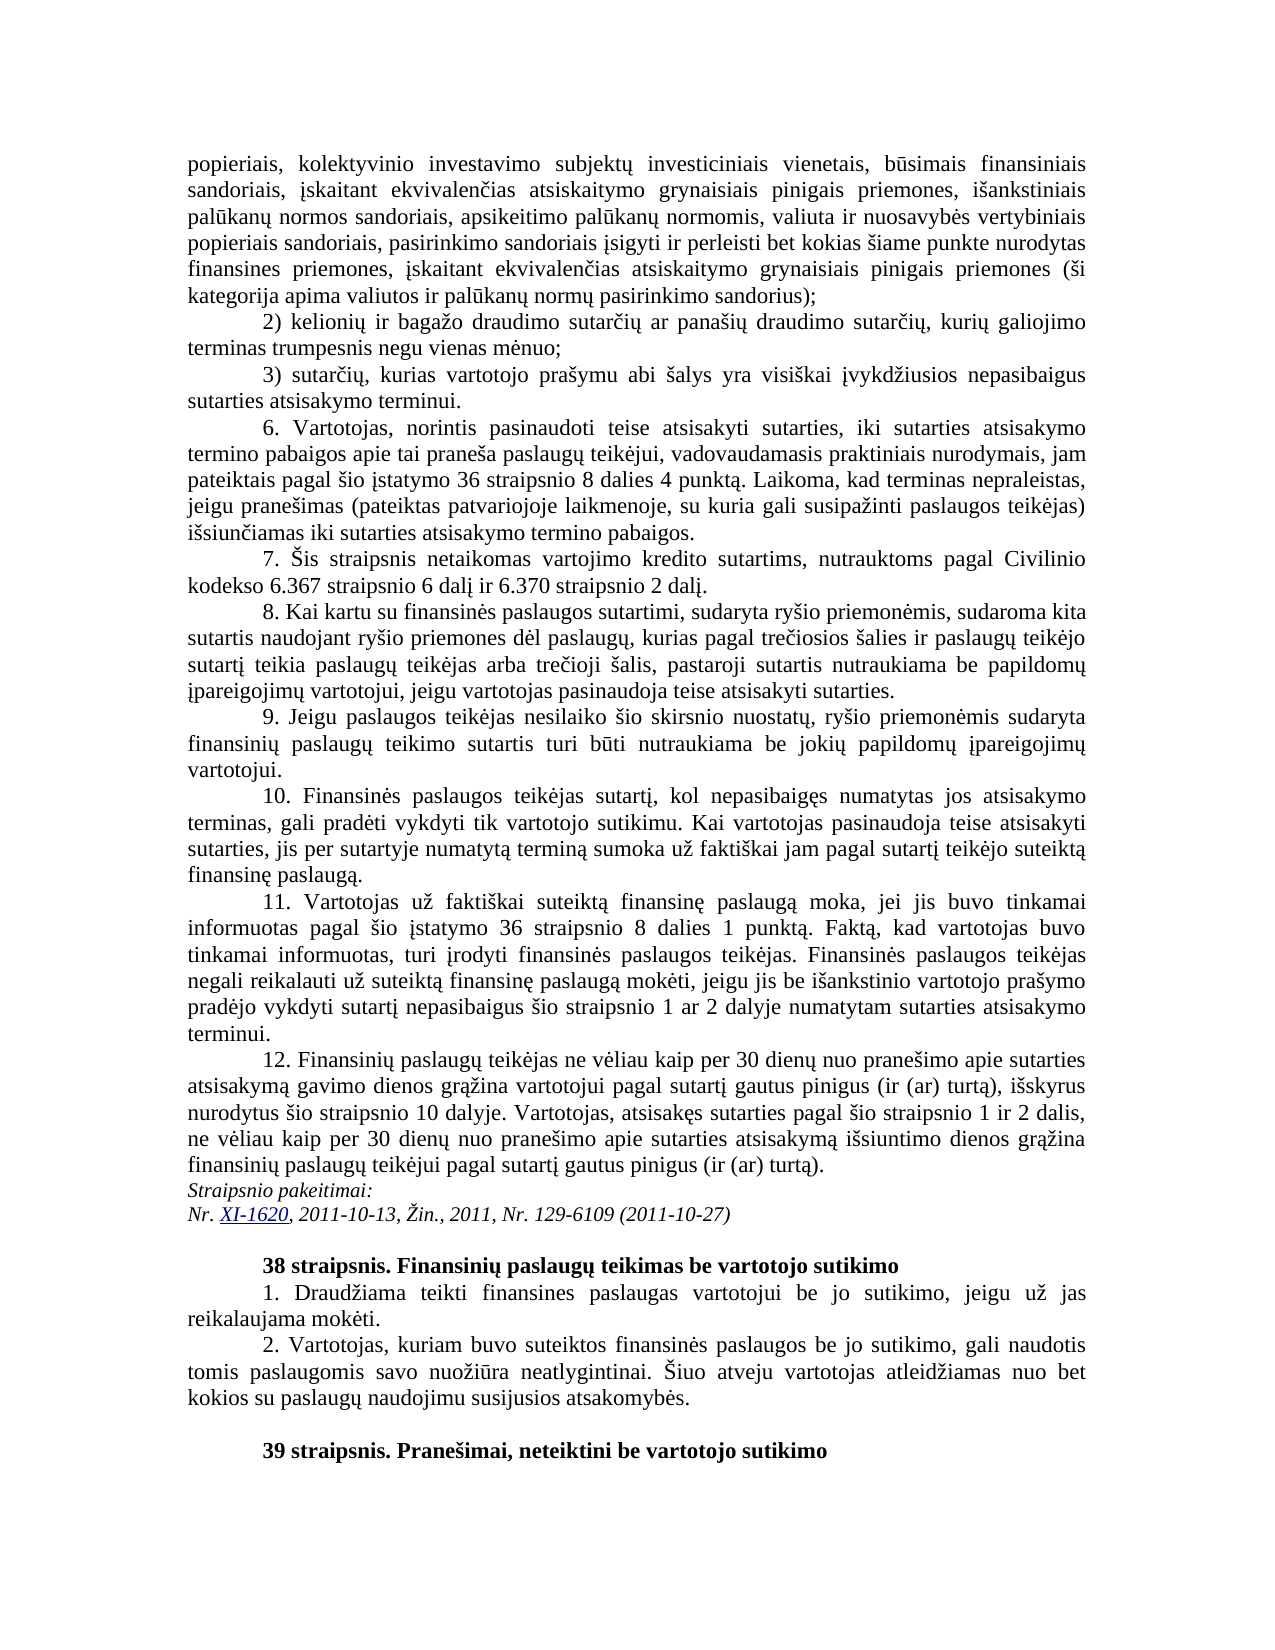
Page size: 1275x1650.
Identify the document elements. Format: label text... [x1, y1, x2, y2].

text popieriais, kolektyvinio investavimo subjektų investiciniais vienetais, būsimais finansiniais sandoriais, įskaitant ekvivalenčias atsiskaitymo grynaisiais pinigais priemones, išankstiniais palūkanų normos sandoriais, apsikeitimo palūkanų normomis, valiuta ir nuosavybės vertybiniais popieriais sandoriais, pasirinkimo sandoriais įsigyti ir perleisti bet kokias šiame punkte nurodytas finansines priemones, įskaitant ekvivalenčias atsiskaitymo grynaisiais pinigais priemones (ši kategorija apima valiutos ir palūkanų normų pasirinkimo sandorius); [187, 150, 1087, 308]
text 10. Finansinės paslaugos teikėjas sutartį, kol nepasibaigęs numatytas jos atsisakymo terminas, gali pradėti vykdyti tik vartotojo sutikimu. Kai vartotojas pasinaudoja teise atsisakyti sutarties, jis per sutartyje numatytą terminą sumoka už faktiškai jam pagal sutartį teikėjo suteiktą finansinę paslaugą. [187, 782, 1087, 888]
text 7. Šis straipsnis netaikomas vartojimo kredito sutartims, nutrauktoms pagal Civilinio kodekso 6.367 straipsnio 6 dalį ir 6.370 straipsnio 2 dalį. [187, 545, 1087, 598]
text 11. Vartotojas už faktiškai suteiktą finansinę paslaugą moka, jei jis buvo tinkamai informuotas pagal šio įstatymo 36 straipsnio 8 dalies 1 punktą. Faktą, kad vartotojas buvo tinkamai informuotas, turi įrodyti finansinės paslaugos teikėjas. Finansinės paslaugos teikėjas negali reikalauti už suteiktą finansinę paslaugą mokėti, jeigu jis be išankstinio vartotojo prašymo pradėjo vykdyti sutartį nepasibaigus šio straipsnio 1 ar 2 dalyje numatytam sutarties atsisakymo terminui. [187, 888, 1087, 1046]
text 9. Jeigu paslaugos teikėjas nesilaiko šio skirsnio nuostatų, ryšio priemonėmis sudaryta finansinių paslaugų teikimo sutartis turi būti nutraukiama be jokių papildomų įpareigojimų vartotojui. [187, 703, 1087, 782]
text 39 straipsnis. Pranešimai, neteiktini be vartotojo sutikimo [187, 1437, 1087, 1463]
text 3) sutarčių, kurias vartotojo prašymu abi šalys yra visiškai įvykdžiusios nepasibaigus sutarties atsisakymo terminui. [187, 361, 1087, 413]
text Nr. XI-1620, 2011-10-13, Žin., 2011, Nr. 129-6109 (2011-10-27) [187, 1202, 1087, 1226]
text 8. Kai kartu su finansinės paslaugos sutartimi, sudaryta ryšio priemonėmis, sudaroma kita sutartis naudojant ryšio priemones dėl paslaugų, kurias pagal trečiosios šalies ir paslaugų teikėjo sutartį teikia paslaugų teikėjas arba trečioji šalis, pastaroji sutartis nutraukiama be papildomų įpareigojimų vartotojui, jeigu vartotojas pasinaudoja teise atsisakyti sutarties. [187, 598, 1087, 703]
text Straipsnio pakeitimai: [187, 1178, 1087, 1202]
text 2. Vartotojas, kuriam buvo suteiktos finansinės paslaugos be jo sutikimo, gali naudotis tomis paslaugomis savo nuožiūra neatlygintinai. Šiuo atveju vartotojas atleidžiamas nuo bet kokios su paslaugų naudojimu susijusios atsakomybės. [187, 1331, 1087, 1410]
text 38 straipsnis. Finansinių paslaugų teikimas be vartotojo sutikimo [187, 1252, 1087, 1279]
text 2) kelionių ir bagažo draudimo sutarčių ar panašių draudimo sutarčių, kurių galiojimo terminas trumpesnis negu vienas mėnuo; [187, 308, 1087, 361]
text 1. Draudžiama teikti finansines paslaugas vartotojui be jo sutikimo, jeigu už jas reikalaujama mokėti. [187, 1279, 1087, 1331]
text 12. Finansinių paslaugų teikėjas ne vėliau kaip per 30 dienų nuo pranešimo apie sutarties atsisakymą gavimo dienos grąžina vartotojui pagal sutartį gautus pinigus (ir (ar) turtą), išskyrus nurodytus šio straipsnio 10 dalyje. Vartotojas, atsisakęs sutarties pagal šio straipsnio 1 ir 2 dalis, ne vėliau kaip per 30 dienų nuo pranešimo apie sutarties atsisakymą išsiuntimo dienos grąžina finansinių paslaugų teikėjui pagal sutartį gautus pinigus (ir (ar) turtą). [187, 1046, 1087, 1178]
text 6. Vartotojas, norintis pasinaudoti teise atsisakyti sutarties, iki sutarties atsisakymo termino pabaigos apie tai praneša paslaugų teikėjui, vadovaudamasis praktiniais nurodymais, jam pateiktais pagal šio įstatymo 36 straipsnio 8 dalies 4 punktą. Laikoma, kad terminas nepraleistas, jeigu pranešimas (pateiktas patvariojoje laikmenoje, su kuria gali susipažinti paslaugos teikėjas) išsiunčiamas iki sutarties atsisakymo termino pabaigos. [187, 413, 1087, 545]
